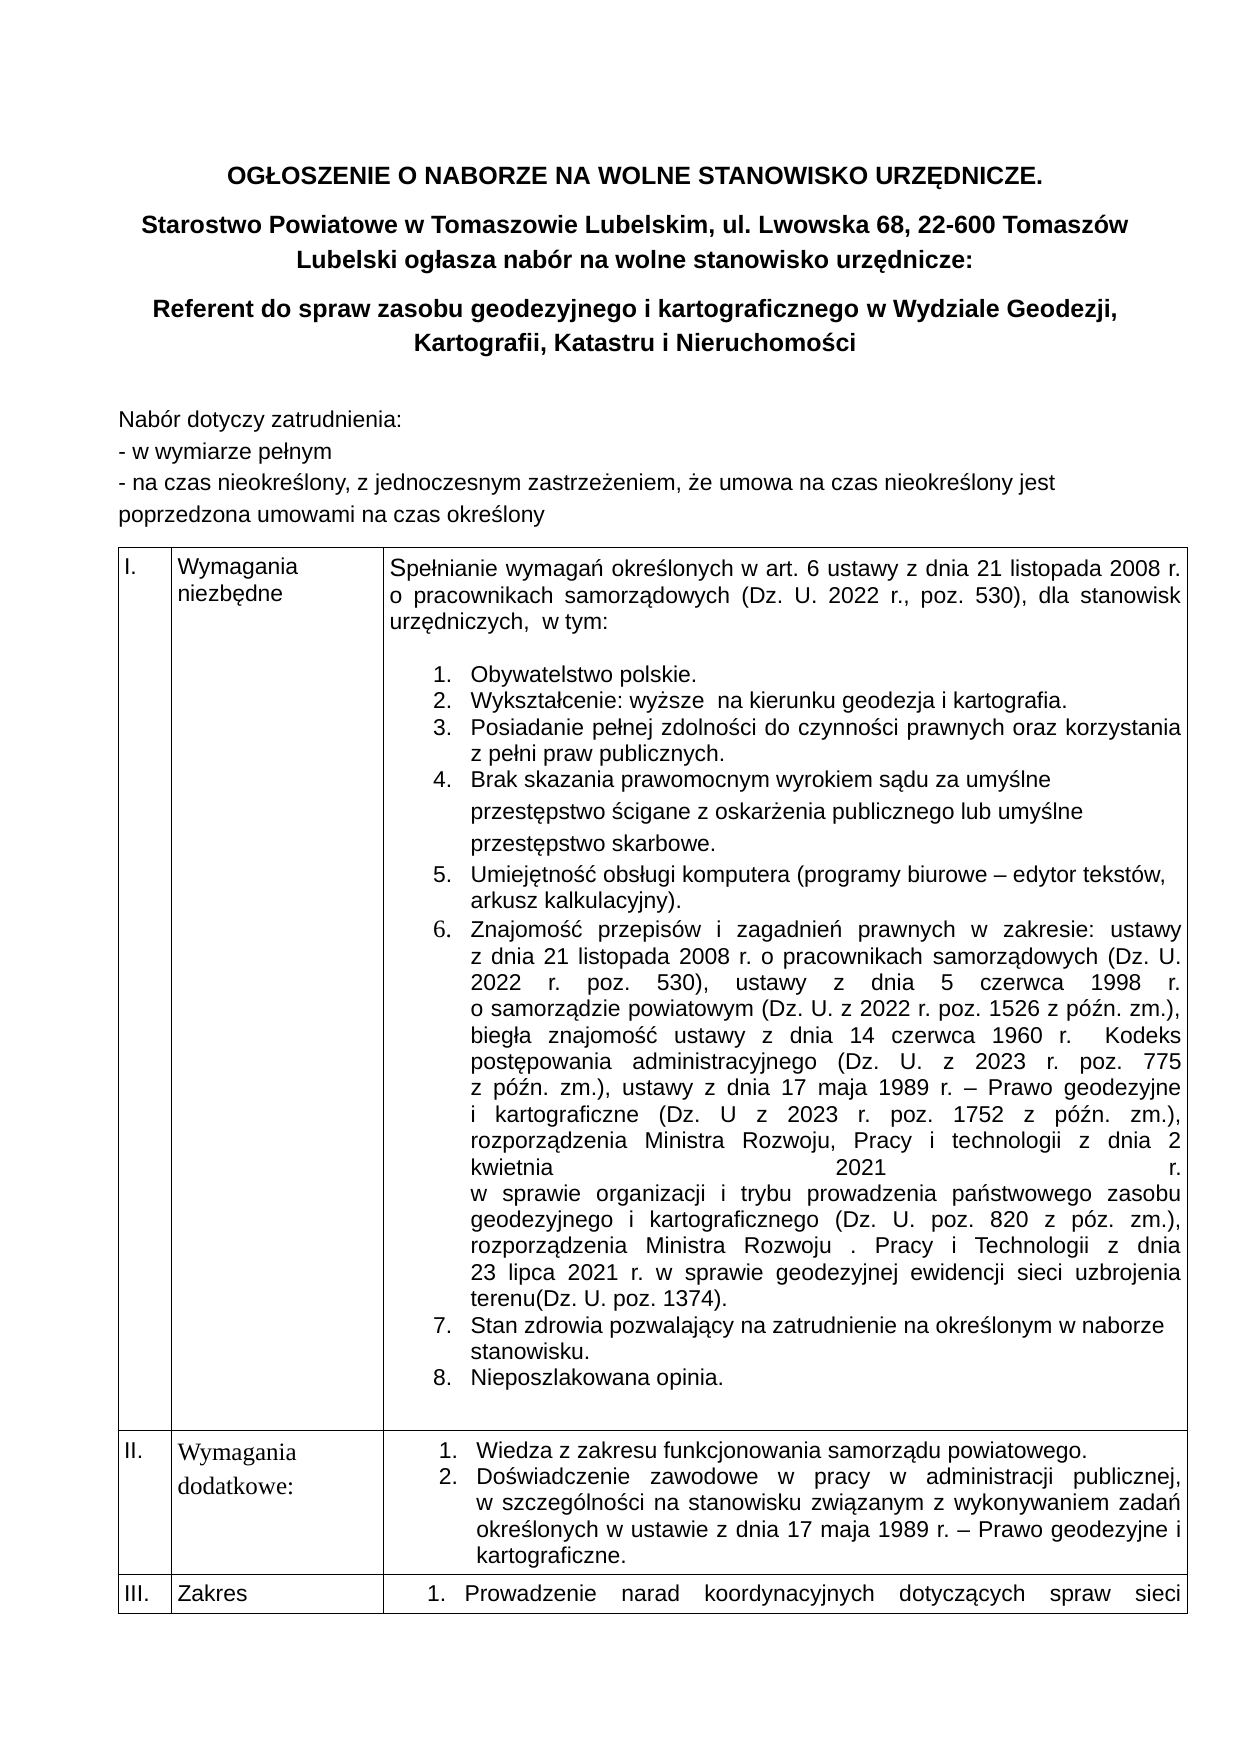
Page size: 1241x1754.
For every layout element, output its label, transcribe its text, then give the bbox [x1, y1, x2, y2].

text Nabór dotyczy zatrudnienia: - w wymiarze pełnym - na czas nieokreślony, z jednoczesnym zastrzeżeniem, że umowa na czas nieokreślony jest poprzedzona umowami na czas określony [118, 406, 1152, 527]
text Referent do spraw zasobu geodezyjnego i kartograficznego w Wydziale Geodezji, Kartografii, Katastru i Nieruchomości [118, 294, 1152, 357]
table_cell Zakres [172, 1575, 383, 1612]
table_cell Prowadzenie narad koordynacyjnych dotyczących spraw sieci [384, 1575, 1187, 1612]
table_cell III. [119, 1575, 171, 1612]
table_header Spełnianie wymagań określonych w art. 6 ustawy z dnia 21 listopada 2008 r. o pracownikach samorządowych (Dz. U. 2022 r., poz. 530), dla stanowisk urzędniczych, w tym: Obywatelstwo polskie. Wykształcenie: wyższe na kierunku geodezja i kartografia. Posiadanie pełnej zdolności do czynności prawnych oraz korzystania z pełni praw publicznych. Brak skazania prawomocnym wyrokiem sądu za umyślne przestępstwo ścigane z oskarżenia publicznego lub umyślne przestępstwo skarbowe. Umiejętność obsługi komputera (programy biurowe – edytor tekstów, arkusz kalkulacyjny). Znajomość przepisów i zagadnień prawnych w zakresie: ustawy z dnia 21 listopada 2008 r. o pracownikach samorządowych (Dz. U. 2022 r. poz. 530), ustawy z dnia 5 czerwca 1998 r. o samorządzie powiatowym (Dz. U. z 2022 r. poz. 1526 z późn. zm.), biegła znajomość ustawy z dnia 14 czerwca 1960 r. Kodeks postępowania administracyjnego (Dz. U. z 2023 r. poz. 775 z późn. zm.), ustawy z dnia 17 maja 1989 r. – Prawo geodezyjne i kartograficzne (Dz. U z 2023 r. poz. 1752 z późn. zm.), rozporządzenia Ministra Rozwoju, Pracy i technologii z dnia 2 kwietnia 2021 r. w sprawie organizacji i trybu prowadzenia państwowego zasobu geodezyjnego i kartograficznego (Dz. U. poz. 820 z póz. zm.), rozporządzenia Ministra Rozwoju . Pracy i Technologii z dnia 23 lipca 2021 r. w sprawie geodezyjnej ewidencji sieci uzbrojenia terenu(Dz. U. poz. 1374). Stan zdrowia pozwalający na zatrudnienie na określonym w naborze stanowisku. Nieposzlakowana opinia. [384, 548, 1187, 1430]
table_header I. [119, 548, 171, 1430]
table_cell Wymagania dodatkowe: [172, 1431, 383, 1574]
table_cell Wiedza z zakresu funkcjonowania samorządu powiatowego. Doświadczenie zawodowe w pracy w administracji publicznej, w szczególności na stanowisku związanym z wykonywaniem zadań określonych w ustawie z dnia 17 maja 1989 r. – Prawo geodezyjne i kartograficzne. [384, 1431, 1187, 1574]
text Starostwo Powiatowe w Tomaszowie Lubelskim, ul. Lwowska 68, 22-600 Tomaszów Lubelski ogłasza nabór na wolne stanowisko urzędnicze: [118, 210, 1152, 273]
text OGŁOSZENIE O NABORZE NA WOLNE STANOWISKO URZĘDNICZE. [118, 161, 1152, 190]
table_cell II. [119, 1431, 171, 1574]
table_header Wymagania niezbędne [172, 548, 383, 1430]
